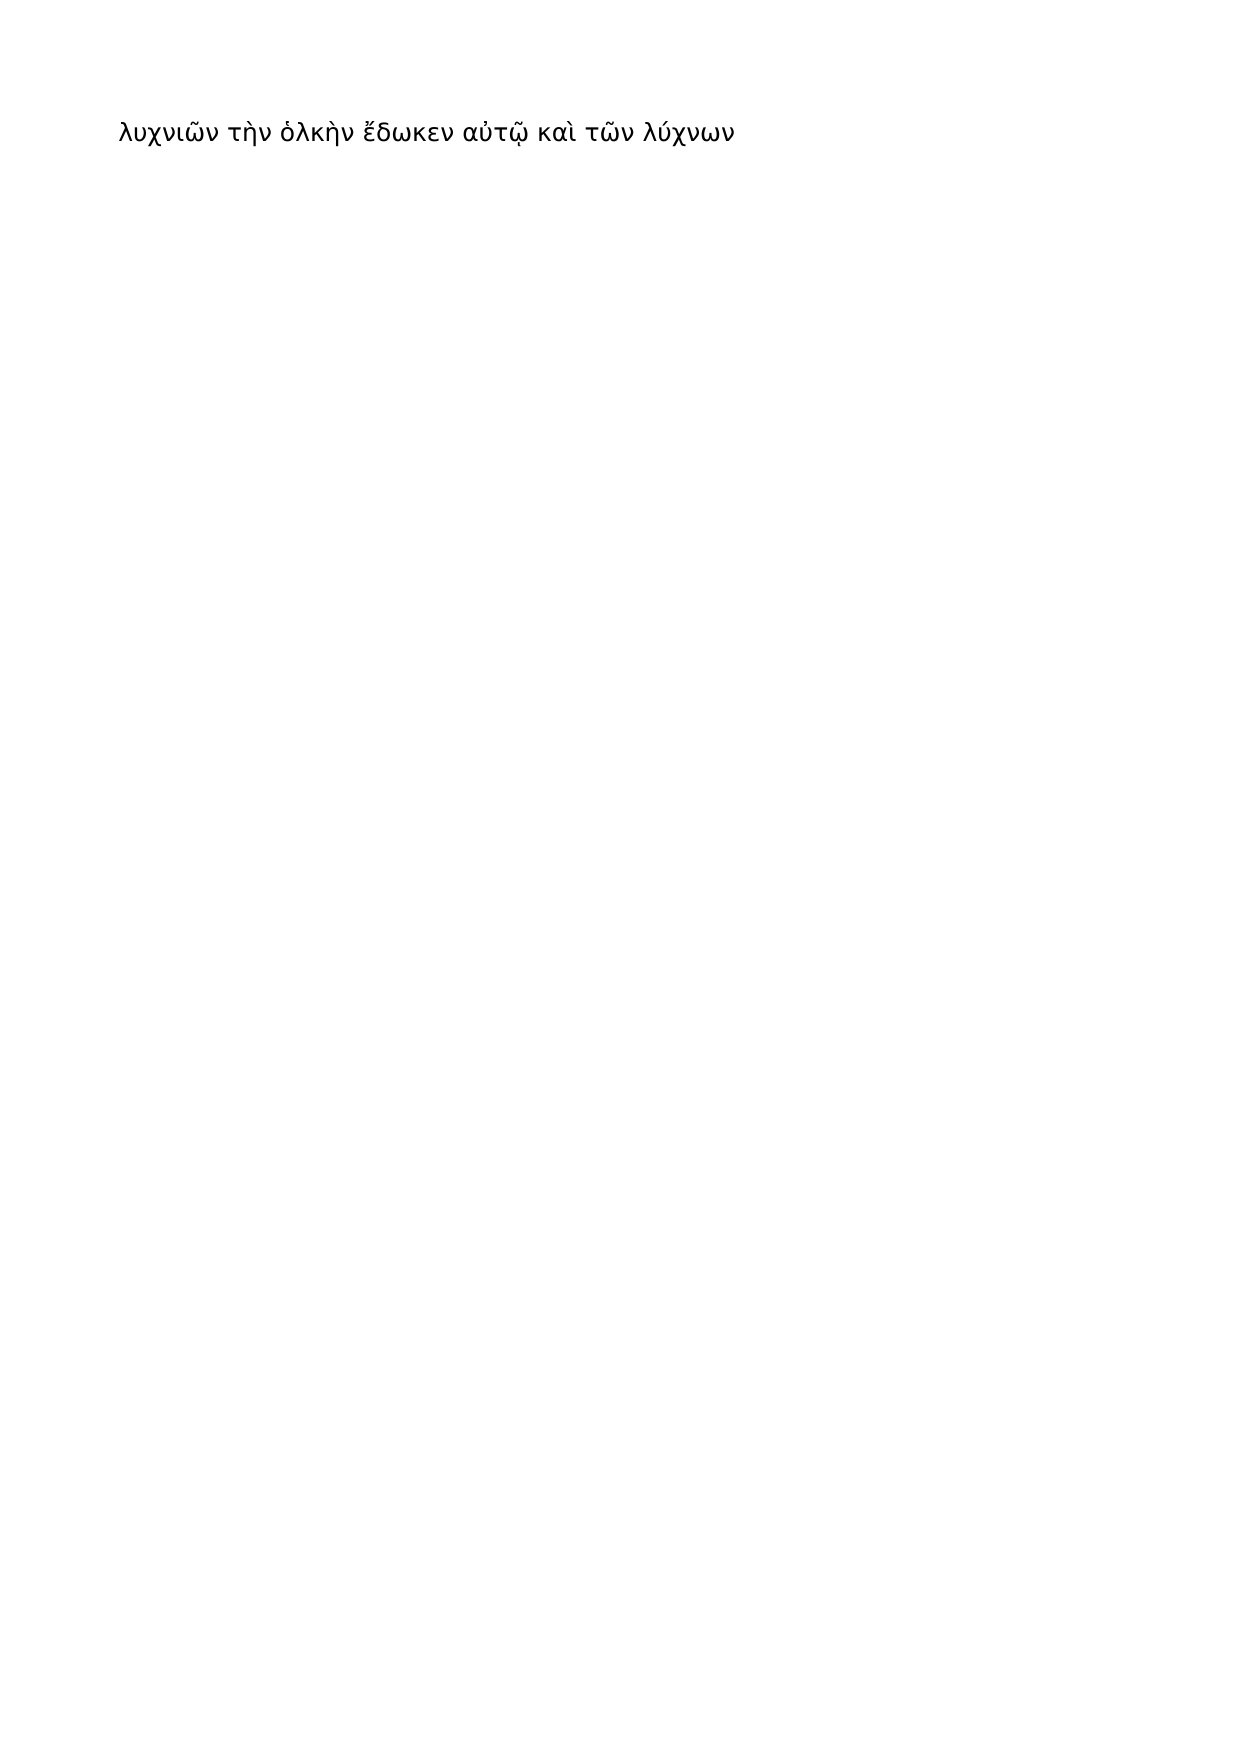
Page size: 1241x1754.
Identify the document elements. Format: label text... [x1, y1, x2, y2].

text λυχνιῶν τὴν ὁλκὴν ἔδωκεν αὐτῷ καὶ τῶν λύχνων [118, 118, 1122, 147]
